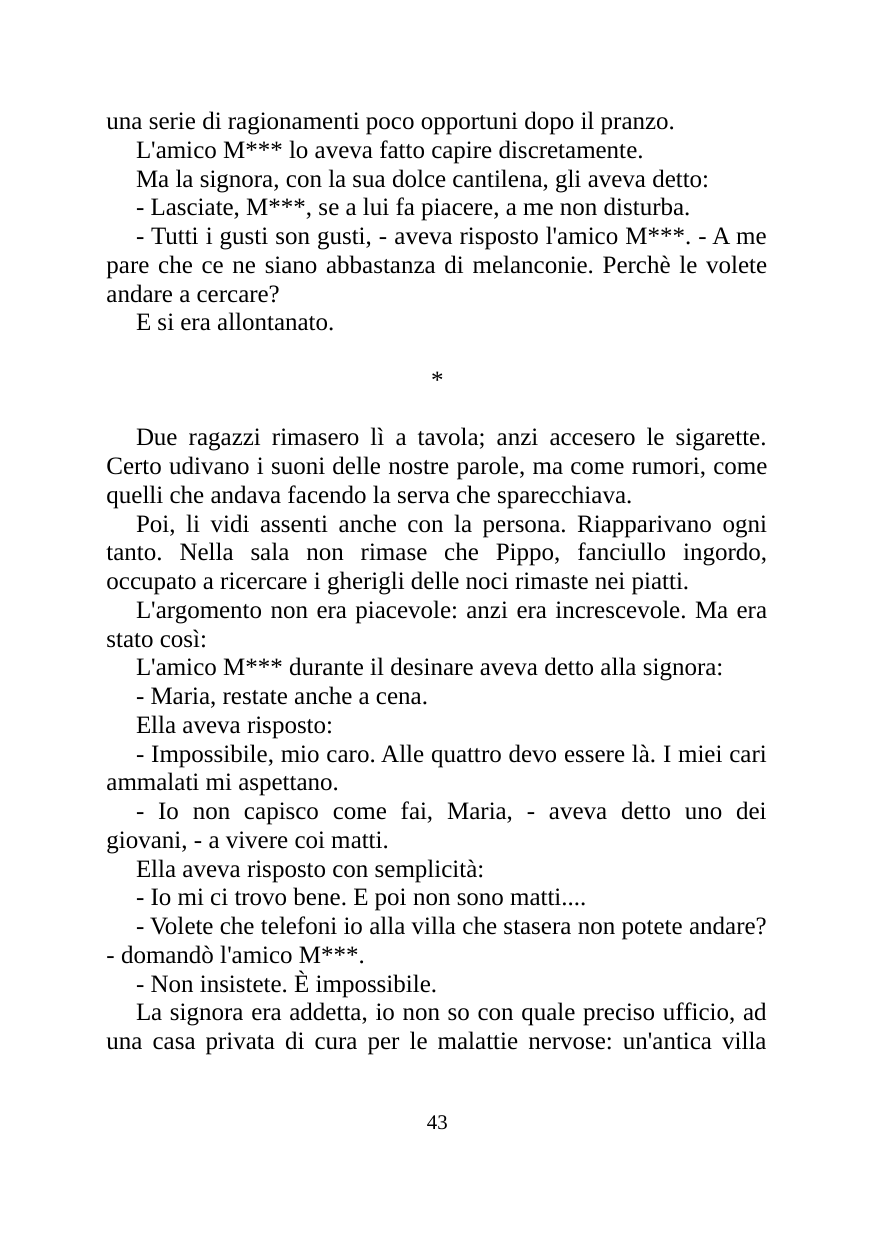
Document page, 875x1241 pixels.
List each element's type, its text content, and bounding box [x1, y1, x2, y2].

text Ma la signora, con la sua dolce cantilena, gli aveva detto: [106, 164, 768, 192]
text - Volete che telefoni io alla villa che stasera non potete andare? - domandò l'amico M***. [106, 911, 768, 969]
text - Impossibile, mio caro. Alle quattro devo essere là. I miei cari ammalati mi aspettano. [106, 739, 768, 796]
text * [106, 365, 768, 394]
text - Io non capisco come fai, Maria, - aveva detto uno dei giovani, - a vivere coi matti. [106, 796, 768, 854]
text - Tutti i gusti son gusti, - aveva risposto l'amico M***. - A me pare che ce ne siano abbastanza di melanconie. Perchè le volete andare a cercare? [106, 221, 768, 307]
text Poi, li vidi assenti anche con la persona. Riapparivano ogni tanto. Nella sala non rimase che Pippo, fanciullo ingordo, occupato a ricercare i gherigli delle noci rimaste nei piatti. [106, 509, 768, 595]
text una serie di ragionamenti poco opportuni dopo il pranzo. [106, 106, 768, 135]
text L'amico M*** lo aveva fatto capire discretamente. [106, 135, 768, 164]
text Due ragazzi rimasero lì a tavola; anzi accesero le sigarette. Certo udivano i suoni delle nostre parole, ma come rumori, come quelli che andava facendo la serva che sparecchiava. [106, 422, 768, 509]
text La signora era addetta, io non so con quale preciso ufficio, ad una casa privata di cura per le malattie nervose: un'antica villa [106, 997, 768, 1055]
text - Non insistete. È impossibile. [106, 969, 768, 997]
text E si era allontanato. [106, 307, 768, 336]
text L'argomento non era piacevole: anzi era increscevole. Ma era stato così: [106, 595, 768, 652]
text - Lasciate, M***, se a lui fa piacere, a me non disturba. [106, 192, 768, 221]
text - Io mi ci trovo bene. E poi non sono matti.... [106, 882, 768, 911]
text Ella aveva risposto con semplicità: [106, 854, 768, 882]
text L'amico M*** durante il desinare aveva detto alla signora: [106, 652, 768, 681]
text Ella aveva risposto: [106, 710, 768, 739]
text - Maria, restate anche a cena. [106, 681, 768, 710]
